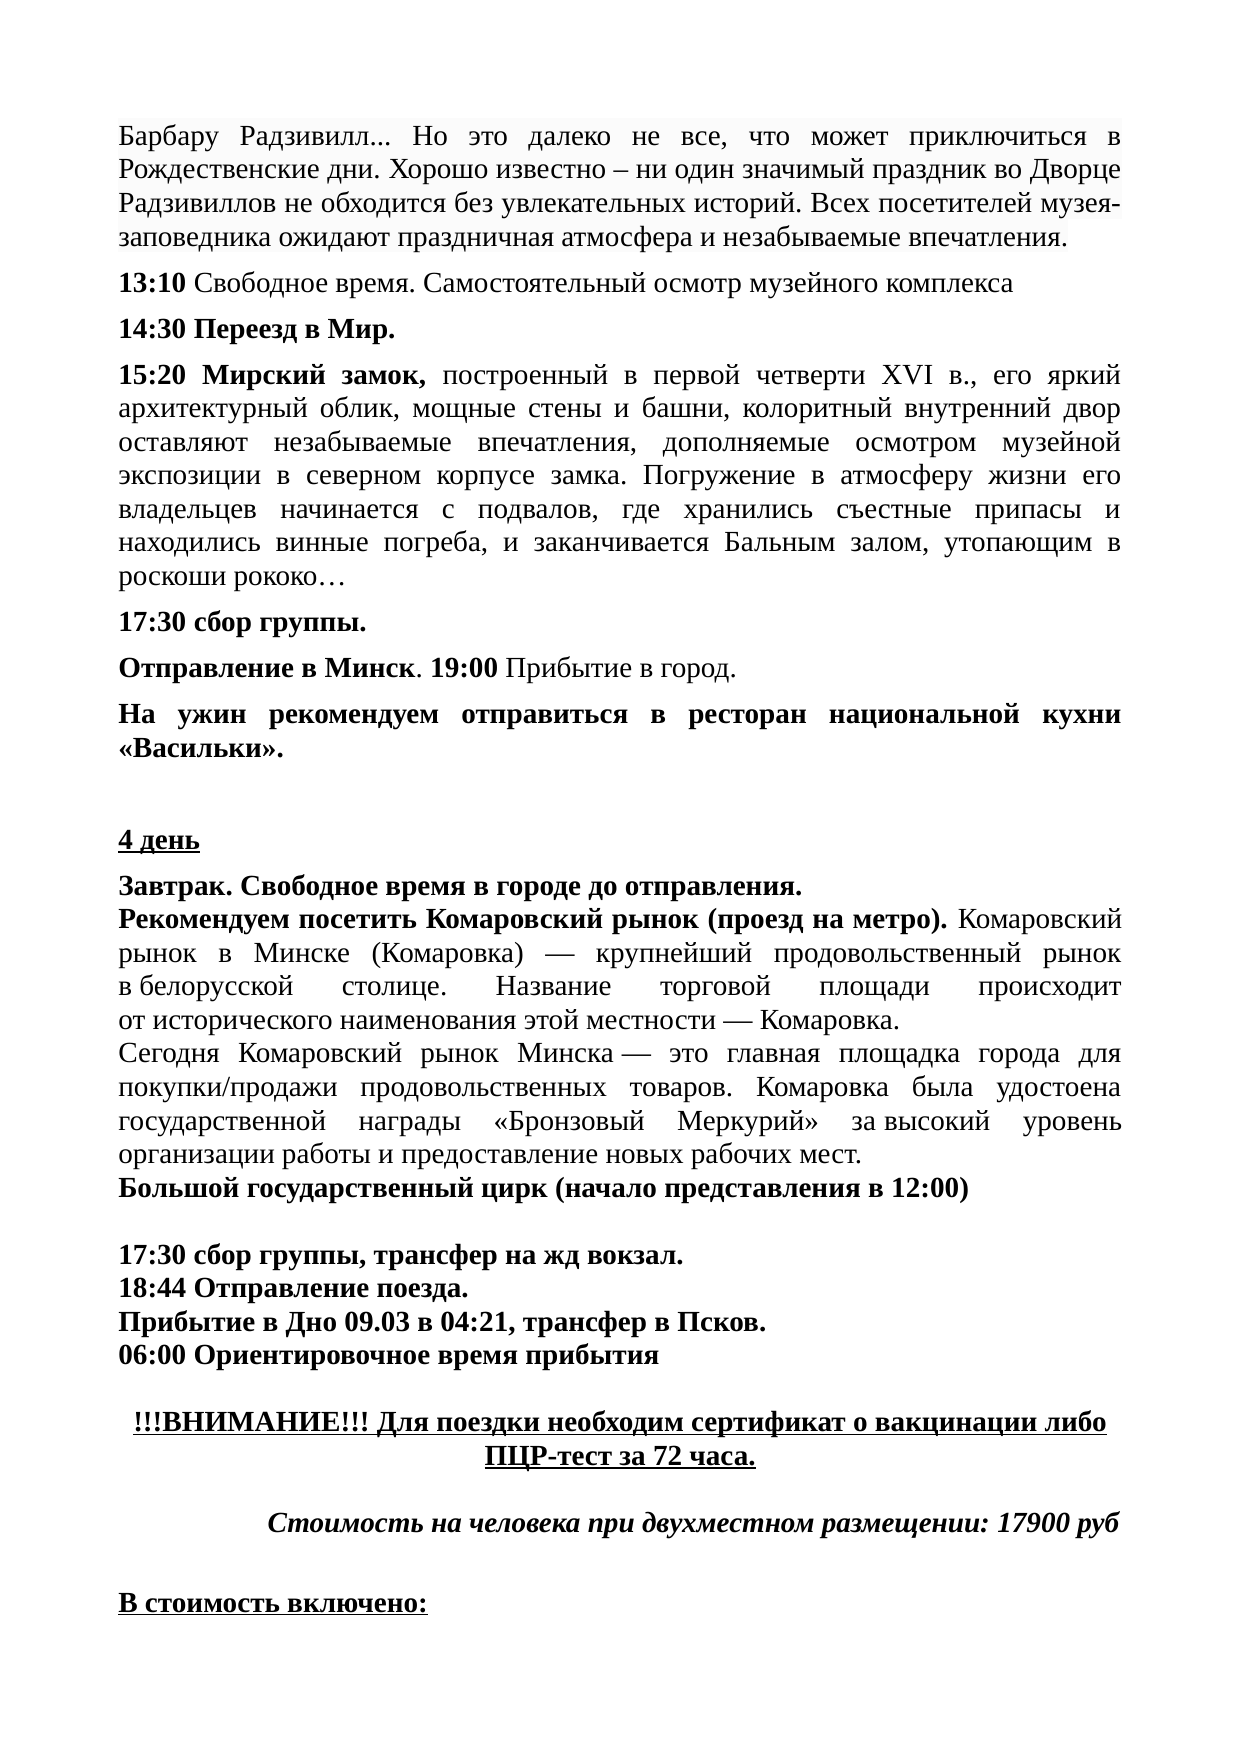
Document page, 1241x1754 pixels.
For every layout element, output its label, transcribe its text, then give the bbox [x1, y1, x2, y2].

text 18:44 Отправление поезда. [118, 1270, 1122, 1304]
text 13:10 Свободное время. Самостоятельный осмотр музейного комплекса [118, 265, 1122, 298]
text Барбару Радзивилл... Но это далеко не все, что может приключиться в Рождественские дни. Хорошо известно – ни один значимый праздник во Дворце Радзивиллов не обходится без увлекательных историй. Всех посетителей музея-заповедника ожидают праздничная атмосфера и незабываемые впечатления. [118, 118, 1122, 252]
text Стоимость на человека при двухместном размещении: 17900 руб [118, 1505, 1122, 1539]
text Отправление в Минск. 19:00 Прибытие в город. [118, 650, 1122, 684]
text Завтрак. Свободное время в городе до отправления. [118, 868, 1122, 901]
text 15:20 Мирский замок, построенный в первой четверти XVI в., его яркий архитектурный облик, мощные стены и башни, колоритный внутренний двор оставляют незабываемые впечатления, дополняемые осмотром музейной экспозиции в северном корпусе замка. Погружение в атмосферу жизни его владельцев начинается с подвалов, где хранились съестные припасы и находились винные погреба, и заканчивается Бальным залом, утопающим в роскоши рококо… [118, 357, 1122, 592]
text !!!ВНИМАНИЕ!!! Для поездки необходим сертификат о вакцинации либо ПЦР-тест за 72 часа. [118, 1404, 1122, 1472]
text 06:00 Ориентировочное время прибытия [118, 1337, 1122, 1371]
text В стоимость включено: [118, 1585, 1122, 1618]
text Рекомендуем посетить Комаровский рынок (проезд на метро). Комаровский рынок в Минске (Комаровка) — крупнейший продовольственный рынок в белорусской столице. Название торговой площади происходит от исторического наименования этой местности — Комаровка. [118, 901, 1122, 1036]
text Большой государственный цирк (начало представления в 12:00) [118, 1170, 1122, 1203]
text Сегодня Комаровский рынок Минска — это главная площадка города для покупки/продажи продовольственных товаров. Комаровка была удостоена государственной награды «Бронзовый Меркурий» за высокий уровень организации работы и предоставление новых рабочих мест. [118, 1036, 1122, 1170]
text 17:30 сбор группы, трансфер на жд вокзал. [118, 1237, 1122, 1270]
text 17:30 сбор группы. [118, 604, 1122, 638]
text На ужин рекомендуем отправиться в ресторан национальной кухни «Васильки». [118, 696, 1122, 763]
text 4 день [118, 822, 1122, 855]
text 14:30 Переезд в Мир. [118, 311, 1122, 344]
text Прибытие в Дно 09.03 в 04:21, трансфер в Псков. [118, 1304, 1122, 1337]
